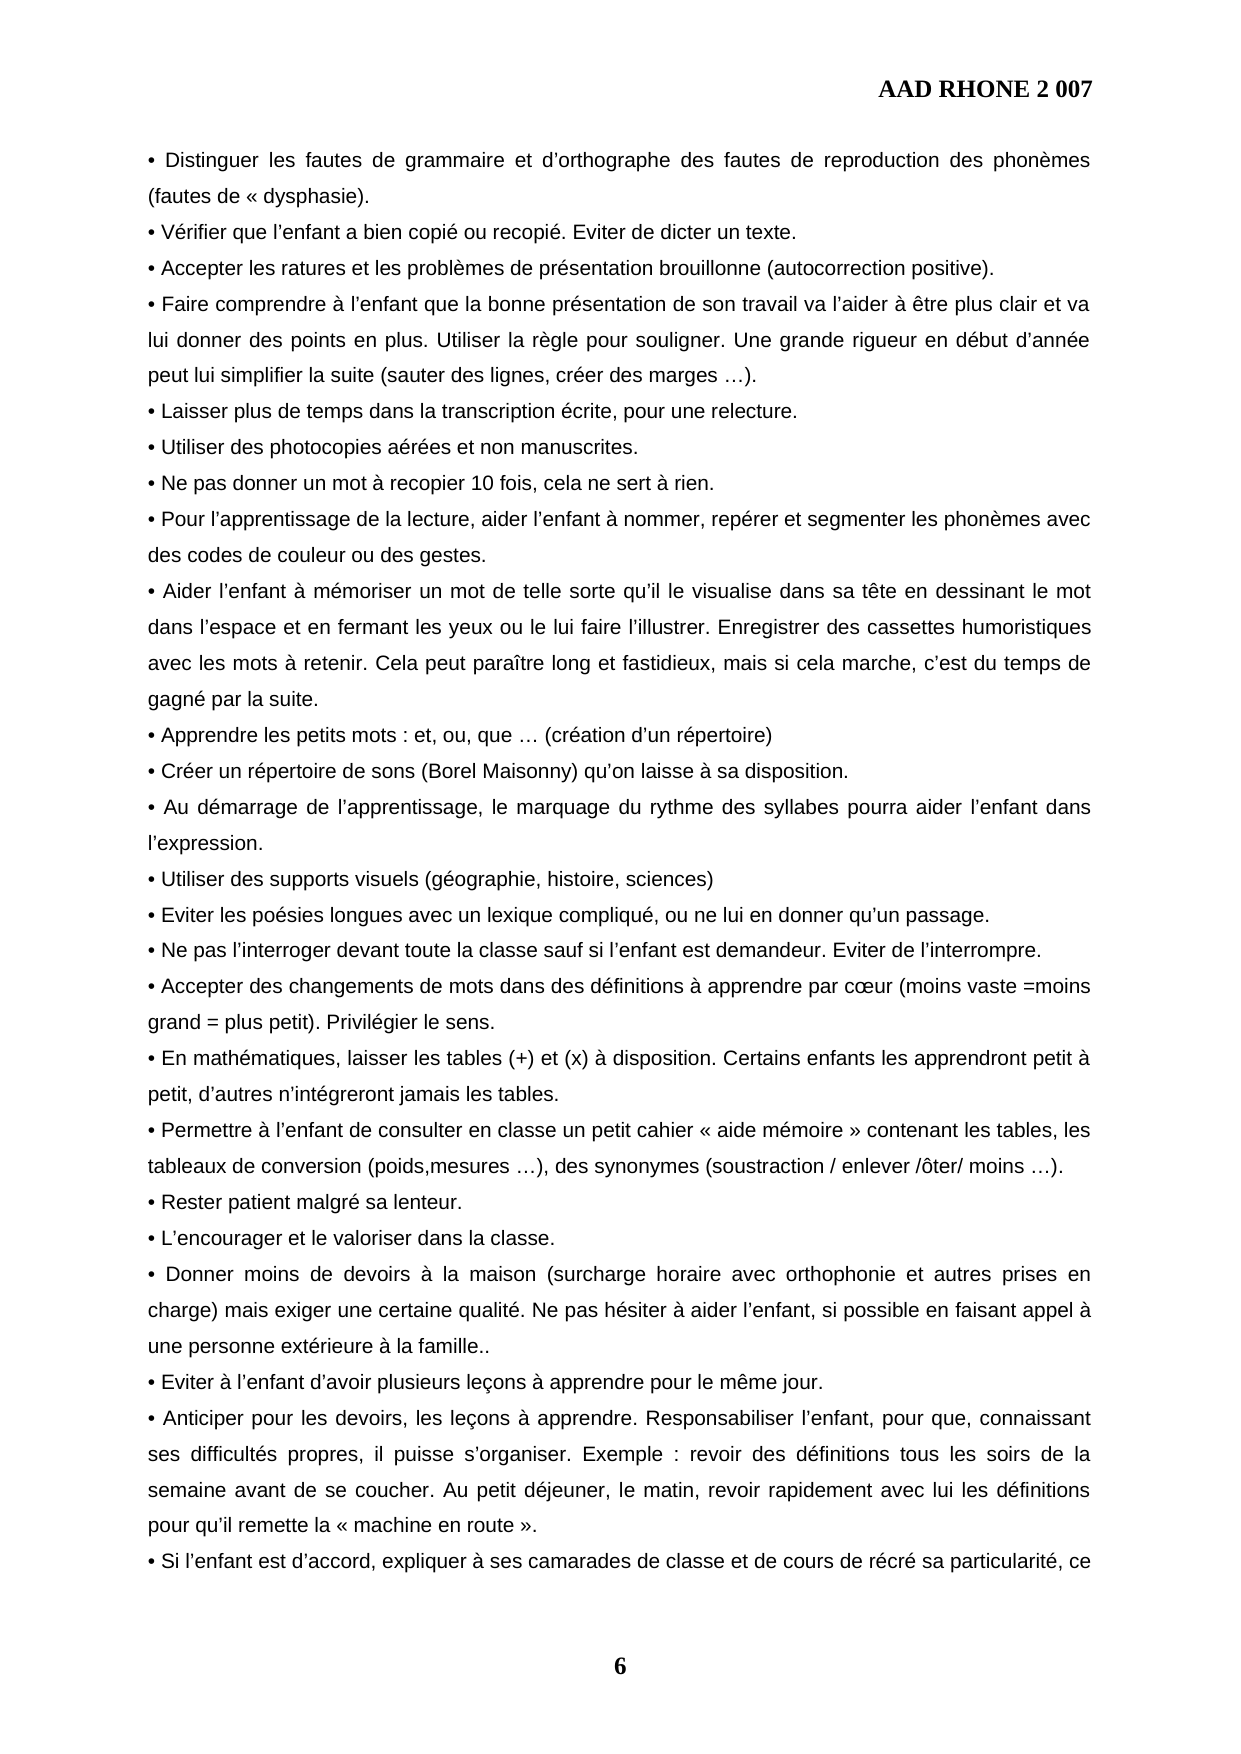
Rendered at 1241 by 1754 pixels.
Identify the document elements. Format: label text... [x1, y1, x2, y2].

text • Donner moins de devoirs à la maison (surcharge horaire avec orthophonie et autres prises en charge) mais exiger une certaine qualité. Ne pas hésiter à aider l’enfant, si possible en faisant appel à une personne extérieure à la famille.. [148, 1262, 1092, 1358]
text • Créer un répertoire de sons (Borel Maisonny) qu’on laisse à sa disposition. [148, 759, 1092, 783]
text • Laisser plus de temps dans la transcription écrite, pour une relecture. [148, 399, 1092, 423]
text • Ne pas l’interroger devant toute la classe sauf si l’enfant est demandeur. Eviter de l’interrompre. [148, 938, 1092, 962]
text • Pour l’apprentissage de la lecture, aider l’enfant à nommer, repérer et segmenter les phonèmes avec des codes de couleur ou des gestes. [148, 507, 1092, 567]
text • Eviter les poésies longues avec un lexique compliqué, ou ne lui en donner qu’un passage. [148, 902, 1092, 926]
text • Aider l’enfant à mémoriser un mot de telle sorte qu’il le visualise dans sa tête en dessinant le mot dans l’espace et en fermant les yeux ou le lui faire l’illustrer. Enregistrer des cassettes humoristiques avec les mots à retenir. Cela peut paraître long et fastidieux, mais si cela marche, c’est du temps de gagné par la suite. [148, 579, 1092, 711]
text • Accepter les ratures et les problèmes de présentation brouillonne (autocorrection positive). [148, 256, 1092, 279]
text • Vérifier que l’enfant a bien copié ou recopié. Eviter de dicter un texte. [148, 219, 1092, 243]
text • Utiliser des photocopies aérées et non manuscrites. [148, 435, 1092, 459]
text • Eviter à l’enfant d’avoir plusieurs leçons à apprendre pour le même jour. [148, 1369, 1092, 1393]
text • Utiliser des supports visuels (géographie, histoire, sciences) [148, 866, 1092, 890]
text • Si l’enfant est d’accord, expliquer à ses camarades de classe et de cours de récré sa particularité, ce [148, 1549, 1092, 1573]
text • Accepter des changements de mots dans des définitions à apprendre par cœur (moins vaste =moins grand = plus petit). Privilégier le sens. [148, 974, 1092, 1034]
text • En mathématiques, laisser les tables (+) et (x) à disposition. Certains enfants les apprendront petit à petit, d’autres n’intégreront jamais les tables. [148, 1046, 1092, 1106]
text • Apprendre les petits mots : et, ou, que … (création d’un répertoire) [148, 723, 1092, 747]
text • Ne pas donner un mot à recopier 10 fois, cela ne sert à rien. [148, 471, 1092, 495]
text • Faire comprendre à l’enfant que la bonne présentation de son travail va l’aider à être plus clair et va lui donner des points en plus. Utiliser la règle pour souligner. Une grande rigueur en début d’année peut lui simplifier la suite (sauter des lignes, créer des marges …). [148, 291, 1092, 387]
text • Au démarrage de l’apprentissage, le marquage du rythme des syllabes pourra aider l’enfant dans l’expression. [148, 794, 1092, 854]
text • Permettre à l’enfant de consulter en classe un petit cahier « aide mémoire » contenant les tables, les tableaux de conversion (poids,mesures …), des synonymes (soustraction / enlever /ôter/ moins …). [148, 1118, 1092, 1178]
text • L’encourager et le valoriser dans la classe. [148, 1226, 1092, 1250]
text • Anticiper pour les devoirs, les leçons à apprendre. Responsabiliser l’enfant, pour que, connaissant ses difficultés propres, il puisse s’organiser. Exemple : revoir des définitions tous les soirs de la semaine avant de se coucher. Au petit déjeuner, le matin, revoir rapidement avec lui les définitions pour qu’il remette la « machine en route ». [148, 1406, 1092, 1537]
text • Rester patient malgré sa lenteur. [148, 1190, 1092, 1214]
text • Distinguer les fautes de grammaire et d’orthographe des fautes de reproduction des phonèmes (fautes de « dysphasie). [148, 148, 1092, 208]
